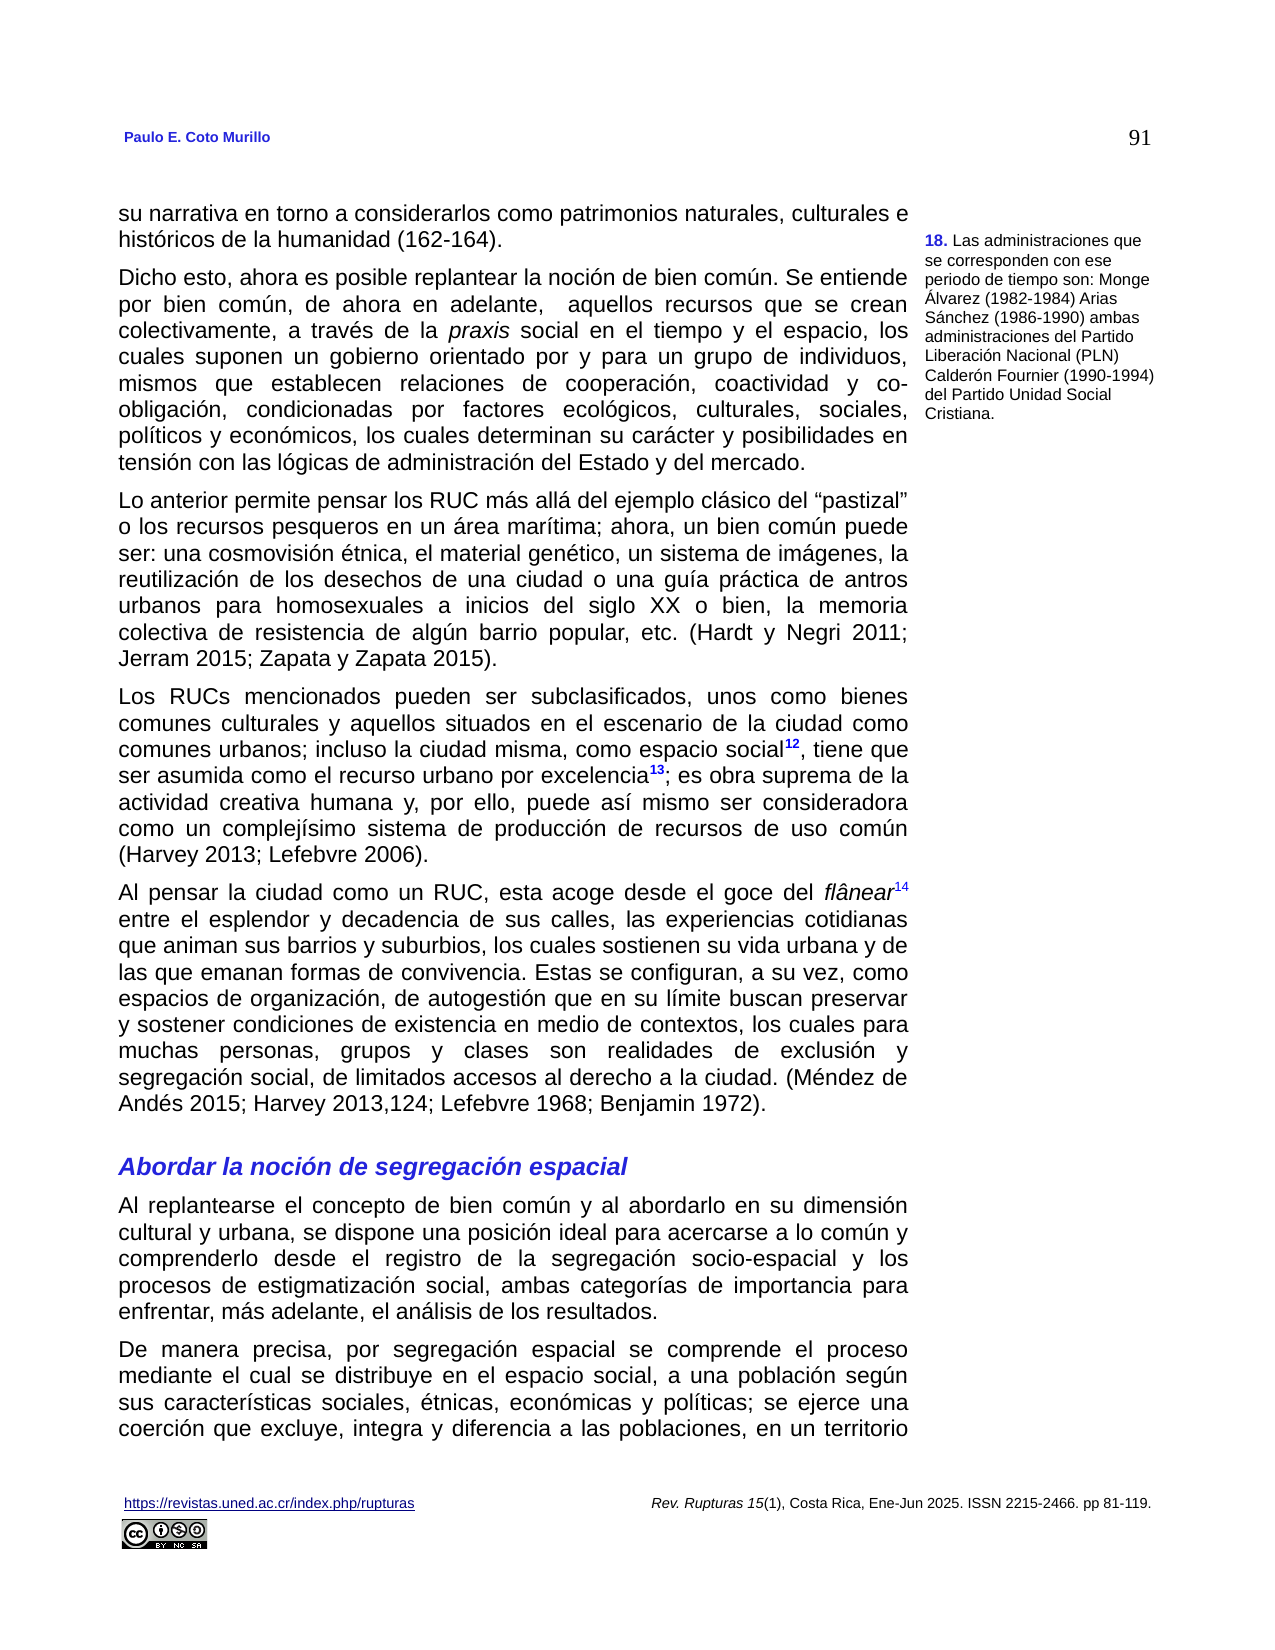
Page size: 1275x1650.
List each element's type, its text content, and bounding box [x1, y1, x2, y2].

subtitle Abordar la noción de segregación espacial [118, 1152, 909, 1181]
text Al pensar la ciudad como un RUC, esta acoge desde el goce del flânear14 entre el esplendor y decadencia de sus calles, las experiencias cotidianas que animan sus barrios y suburbios, los cuales sostienen su vida urbana y de las que emanan formas de convivencia. Estas se configuran, a su vez, como espacios de organización, de autogestión que en su límite buscan preservar y sostener condiciones de existencia en medio de contextos, los cuales para muchas personas, grupos y clases son realidades de exclusión y segregación social, de limitados accesos al derecho a la ciudad. (Méndez de Andés 2015; Harvey 2013,124; Lefebvre 1968; Benjamin 1972). [118, 879, 909, 1117]
text Dicho esto, ahora es posible replantear la noción de bien común. Se entiende por bien común, de ahora en adelante, aquellos recursos que se crean colectivamente, a través de la praxis social en el tiempo y el espacio, los cuales suponen un gobierno orientado por y para un grupo de individuos, mismos que establecen relaciones de cooperación, coactividad y co-obligación, condicionadas por factores ecológicos, culturales, sociales, políticos y económicos, los cuales determinan su carácter y posibilidades en tensión con las lógicas de administración del Estado y del mercado. [118, 264, 909, 475]
text De manera precisa, por segregación espacial se comprende el proceso mediante el cual se distribuye en el espacio social, a una población según sus características sociales, étnicas, económicas y políticas; se ejerce una coerción que excluye, integra y diferencia a las poblaciones, en un territorio [118, 1336, 909, 1441]
text Al replantearse el concepto de bien común y al abordarlo en su dimensión cultural y urbana, se dispone una posición ideal para acercarse a lo común y comprenderlo desde el registro de la segregación socio-espacial y los procesos de estigmatización social, ambas categorías de importancia para enfrentar, más adelante, el análisis de los resultados. [118, 1192, 909, 1324]
text Los RUCs mencionados pueden ser subclasificados, unos como bienes comunes culturales y aquellos situados en el escenario de la ciudad como comunes urbanos; incluso la ciudad misma, como espacio social12, tiene que ser asumida como el recurso urbano por excelencia13; es obra suprema de la actividad creativa humana y, por ello, puede así mismo ser consideradora como un complejísimo sistema de producción de recursos de uso común (Harvey 2013; Lefebvre 2006). [118, 683, 909, 868]
text Lo anterior permite pensar los RUC más allá del ejemplo clásico del “pastizal” o los recursos pesqueros en un área marítima; ahora, un bien común puede ser: una cosmovisión étnica, el material genético, un sistema de imágenes, la reutilización de los desechos de una ciudad o una guía práctica de antros urbanos para homosexuales a inicios del siglo XX o bien, la memoria colectiva de resistencia de algún barrio popular, etc. (Hardt y Negri 2011; Jerram 2015; Zapata y Zapata 2015). [118, 487, 909, 671]
picture [121, 1519, 208, 1549]
text su narrativa en torno a considerarlos como patrimonios naturales, culturales e históricos de la humanidad (162-164). [118, 200, 909, 252]
